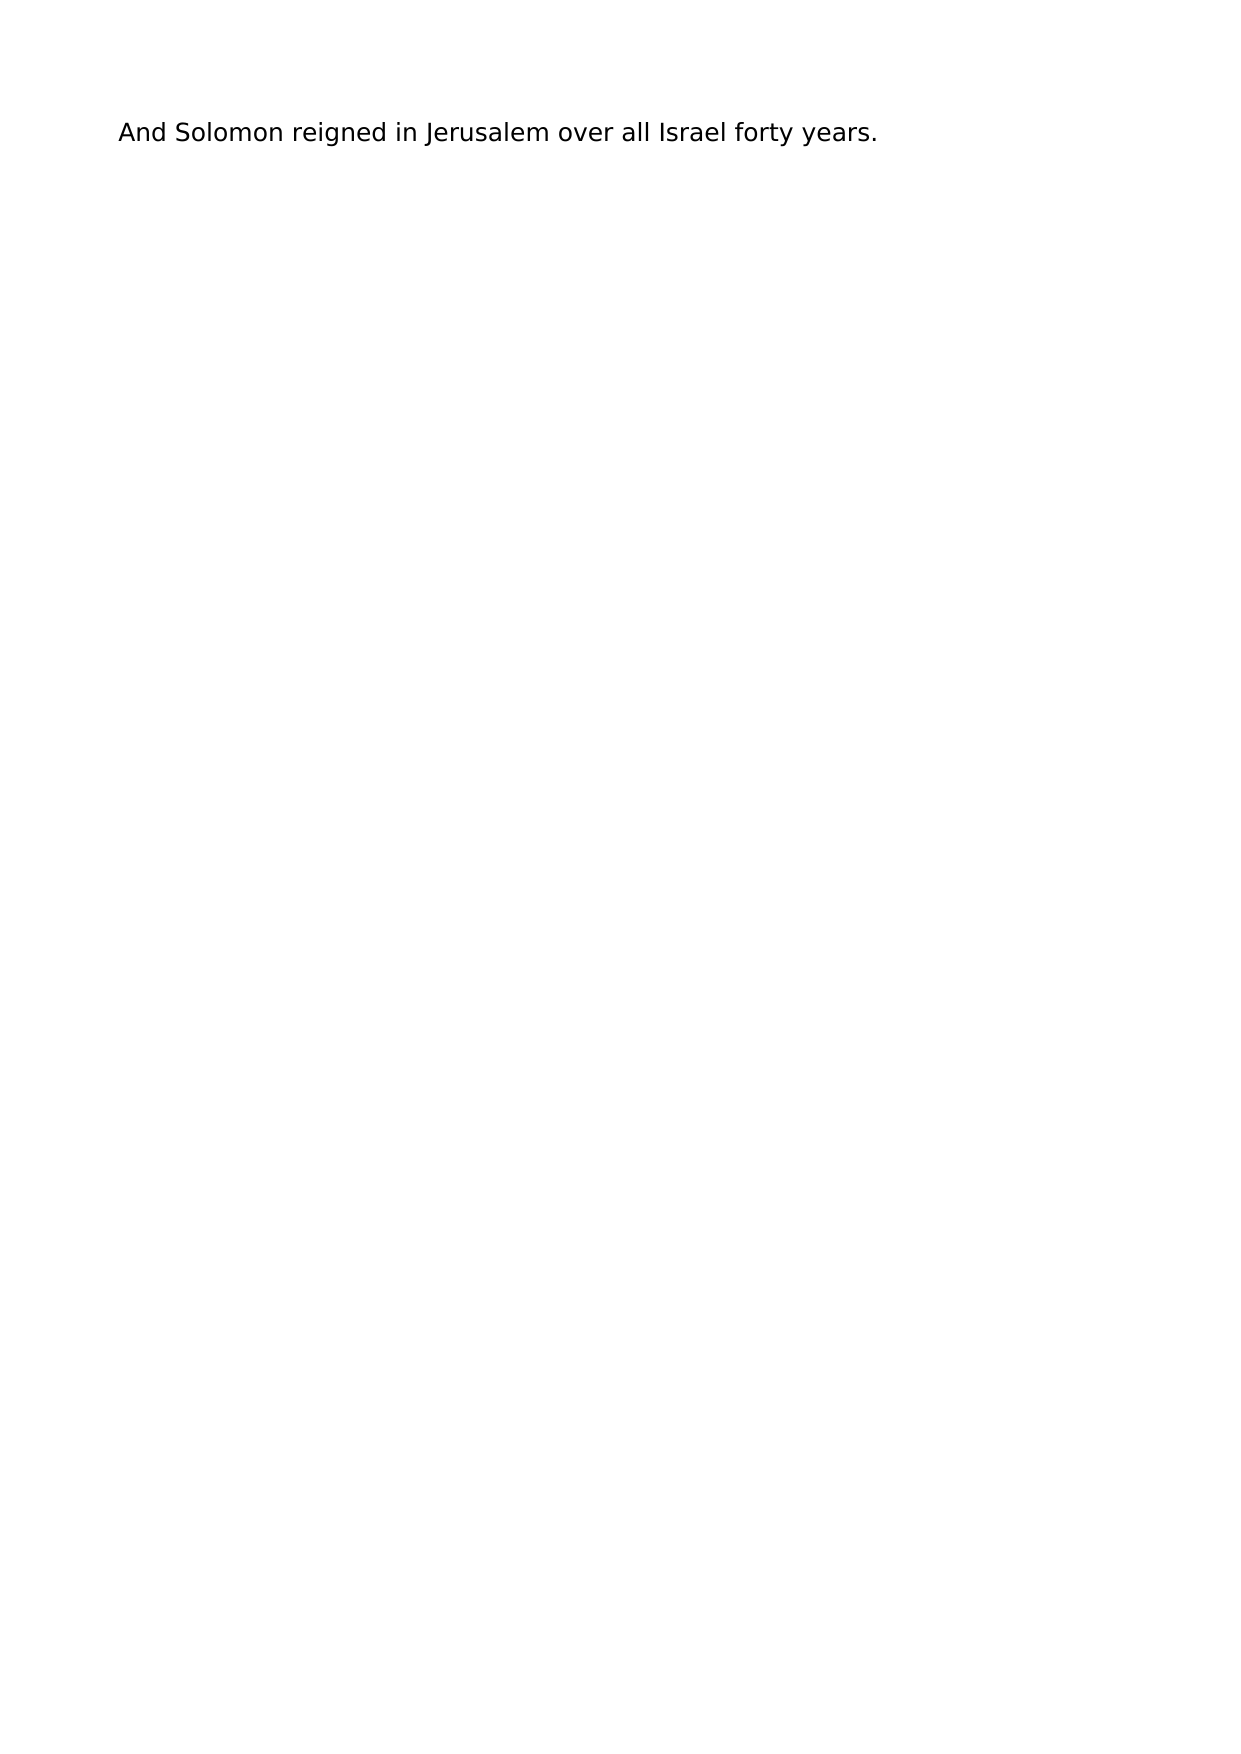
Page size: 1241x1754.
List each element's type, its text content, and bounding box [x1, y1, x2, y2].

text And Solomon reigned in Jerusalem over all Israel forty years. [118, 118, 1122, 147]
